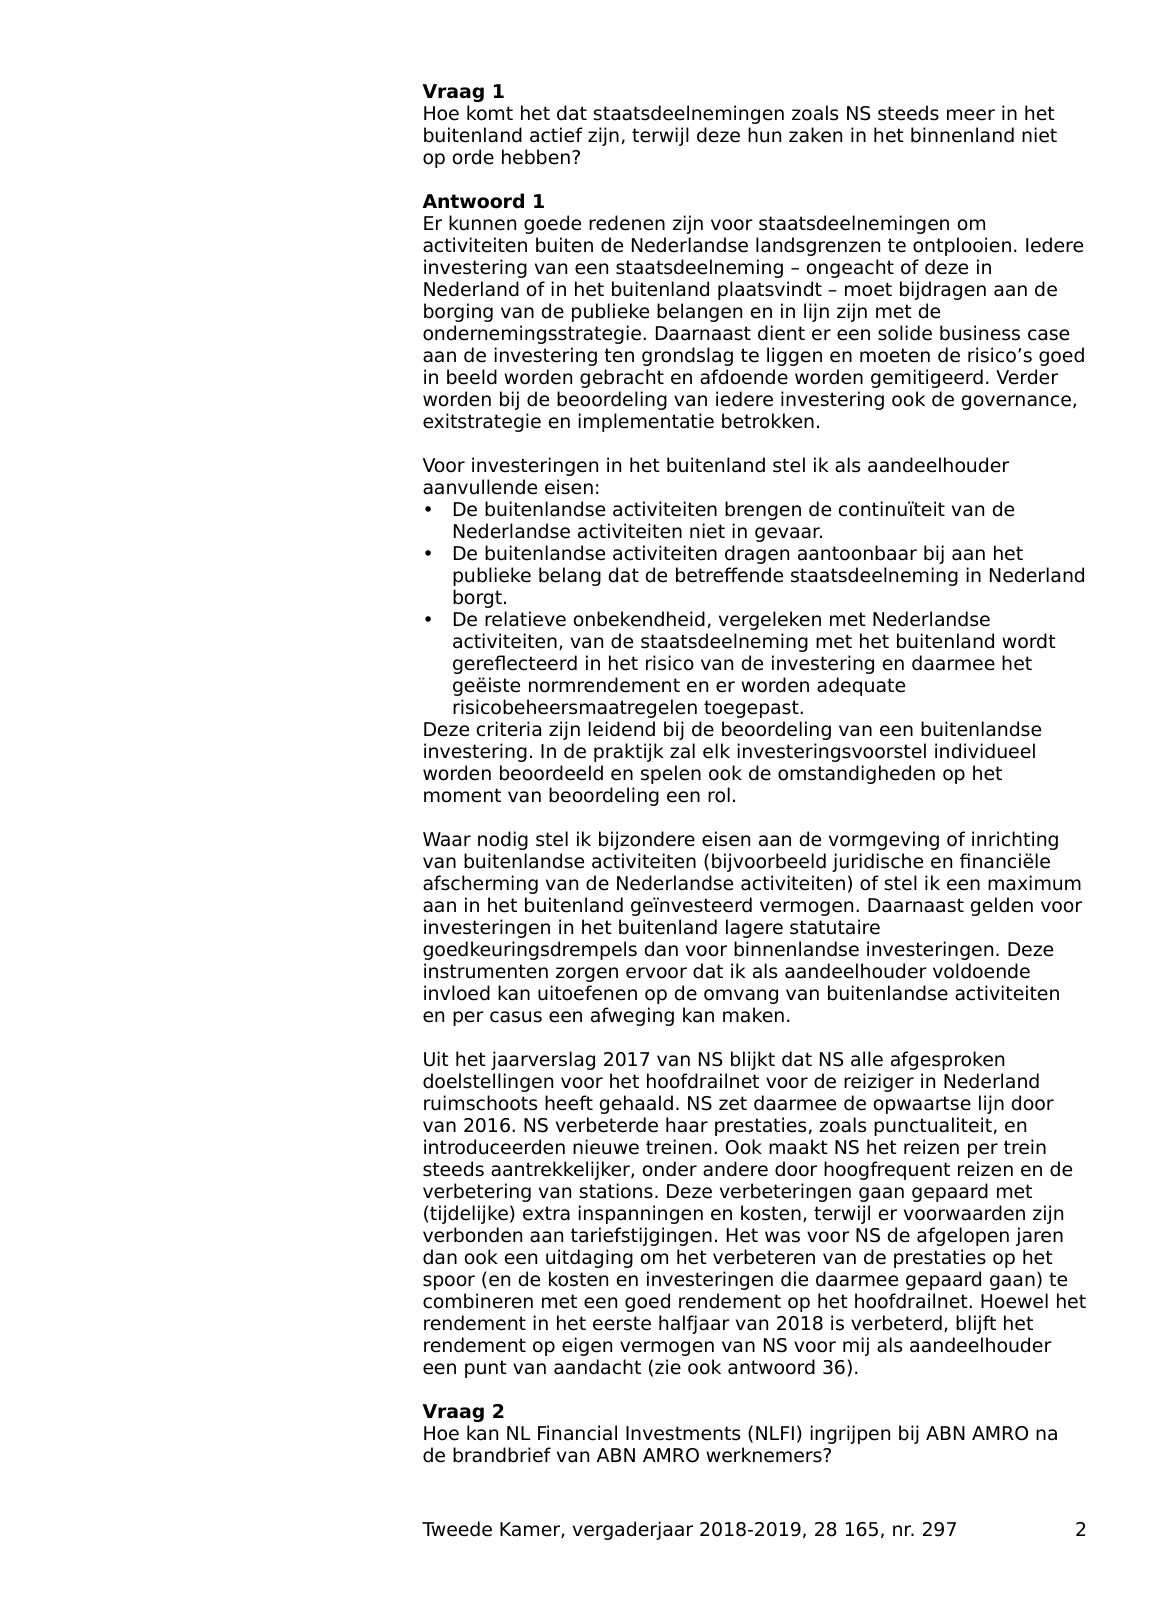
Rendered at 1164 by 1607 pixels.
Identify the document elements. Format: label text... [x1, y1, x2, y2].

text Deze criteria zijn leidend bij de beoordeling van een buitenlandse investering. In de praktijk zal elk investeringsvoorstel individueel worden beoordeeld en spelen ook de omstandigheden op het moment van beoordeling een rol. [422, 719, 1087, 807]
text Vraag 2 [422, 1401, 1087, 1423]
text Antwoord 1 [422, 191, 1087, 213]
text • De relatieve onbekendheid, vergeleken met Nederlandse activiteiten, van de staatsdeelneming met het buitenland wordt gereflecteerd in het risico van de investering en daarmee het geëiste normrendement en er worden adequate risicobeheersmaatregelen toegepast. [422, 609, 1087, 719]
text • De buitenlandse activiteiten brengen de continuïteit van de Nederlandse activiteiten niet in gevaar. [422, 499, 1087, 543]
text Hoe kan NL Financial Investments (NLFI) ingrijpen bij ABN AMRO na de brandbrief van ABN AMRO werknemers? [422, 1423, 1087, 1467]
text Hoe komt het dat staatsdeelnemingen zoals NS steeds meer in het buitenland actief zijn, terwijl deze hun zaken in het binnenland niet op orde hebben? [422, 103, 1087, 169]
text Waar nodig stel ik bijzondere eisen aan de vormgeving of inrichting van buitenlandse activiteiten (bijvoorbeeld juridische en financiële afscherming van de Nederlandse activiteiten) of stel ik een maximum aan in het buitenland geïnvesteerd vermogen. Daarnaast gelden voor investeringen in het buitenland lagere statutaire goedkeuringsdrempels dan voor binnenlandse investeringen. Deze instrumenten zorgen ervoor dat ik als aandeelhouder voldoende invloed kan uitoefenen op de omvang van buitenlandse activiteiten en per casus een afweging kan maken. [422, 829, 1087, 1027]
text Voor investeringen in het buitenland stel ik als aandeelhouder aanvullende eisen: [422, 455, 1087, 499]
text Uit het jaarverslag 2017 van NS blijkt dat NS alle afgesproken doelstellingen voor het hoofdrailnet voor de reiziger in Nederland ruimschoots heeft gehaald. NS zet daarmee de opwaartse lijn door van 2016. NS verbeterde haar prestaties, zoals punctualiteit, en introduceerden nieuwe treinen. Ook maakt NS het reizen per trein steeds aantrekkelijker, onder andere door hoogfrequent reizen en de verbetering van stations. Deze verbeteringen gaan gepaard met (tijdelijke) extra inspanningen en kosten, terwijl er voorwaarden zijn verbonden aan tariefstijgingen. Het was voor NS de afgelopen jaren dan ook een uitdaging om het verbeteren van de prestaties op het spoor (en de kosten en investeringen die daarmee gepaard gaan) te combineren met een goed rendement op het hoofdrailnet. Hoewel het rendement in het eerste halfjaar van 2018 is verbeterd, blijft het rendement op eigen vermogen van NS voor mij als aandeelhouder een punt van aandacht (zie ook antwoord 36). [422, 1049, 1087, 1379]
text Vraag 1 [422, 81, 1087, 103]
text • De buitenlandse activiteiten dragen aantoonbaar bij aan het publieke belang dat de betreffende staatsdeelneming in Nederland borgt. [422, 543, 1087, 609]
text Er kunnen goede redenen zijn voor staatsdeelnemingen om activiteiten buiten de Nederlandse landsgrenzen te ontplooien. Iedere investering van een staatsdeelneming – ongeacht of deze in Nederland of in het buitenland plaatsvindt – moet bijdragen aan de borging van de publieke belangen en in lijn zijn met de ondernemingsstrategie. Daarnaast dient er een solide business case aan de investering ten grondslag te liggen en moeten de risico’s goed in beeld worden gebracht en afdoende worden gemitigeerd. Verder worden bij de beoordeling van iedere investering ook de governance, exitstrategie en implementatie betrokken. [422, 213, 1087, 433]
